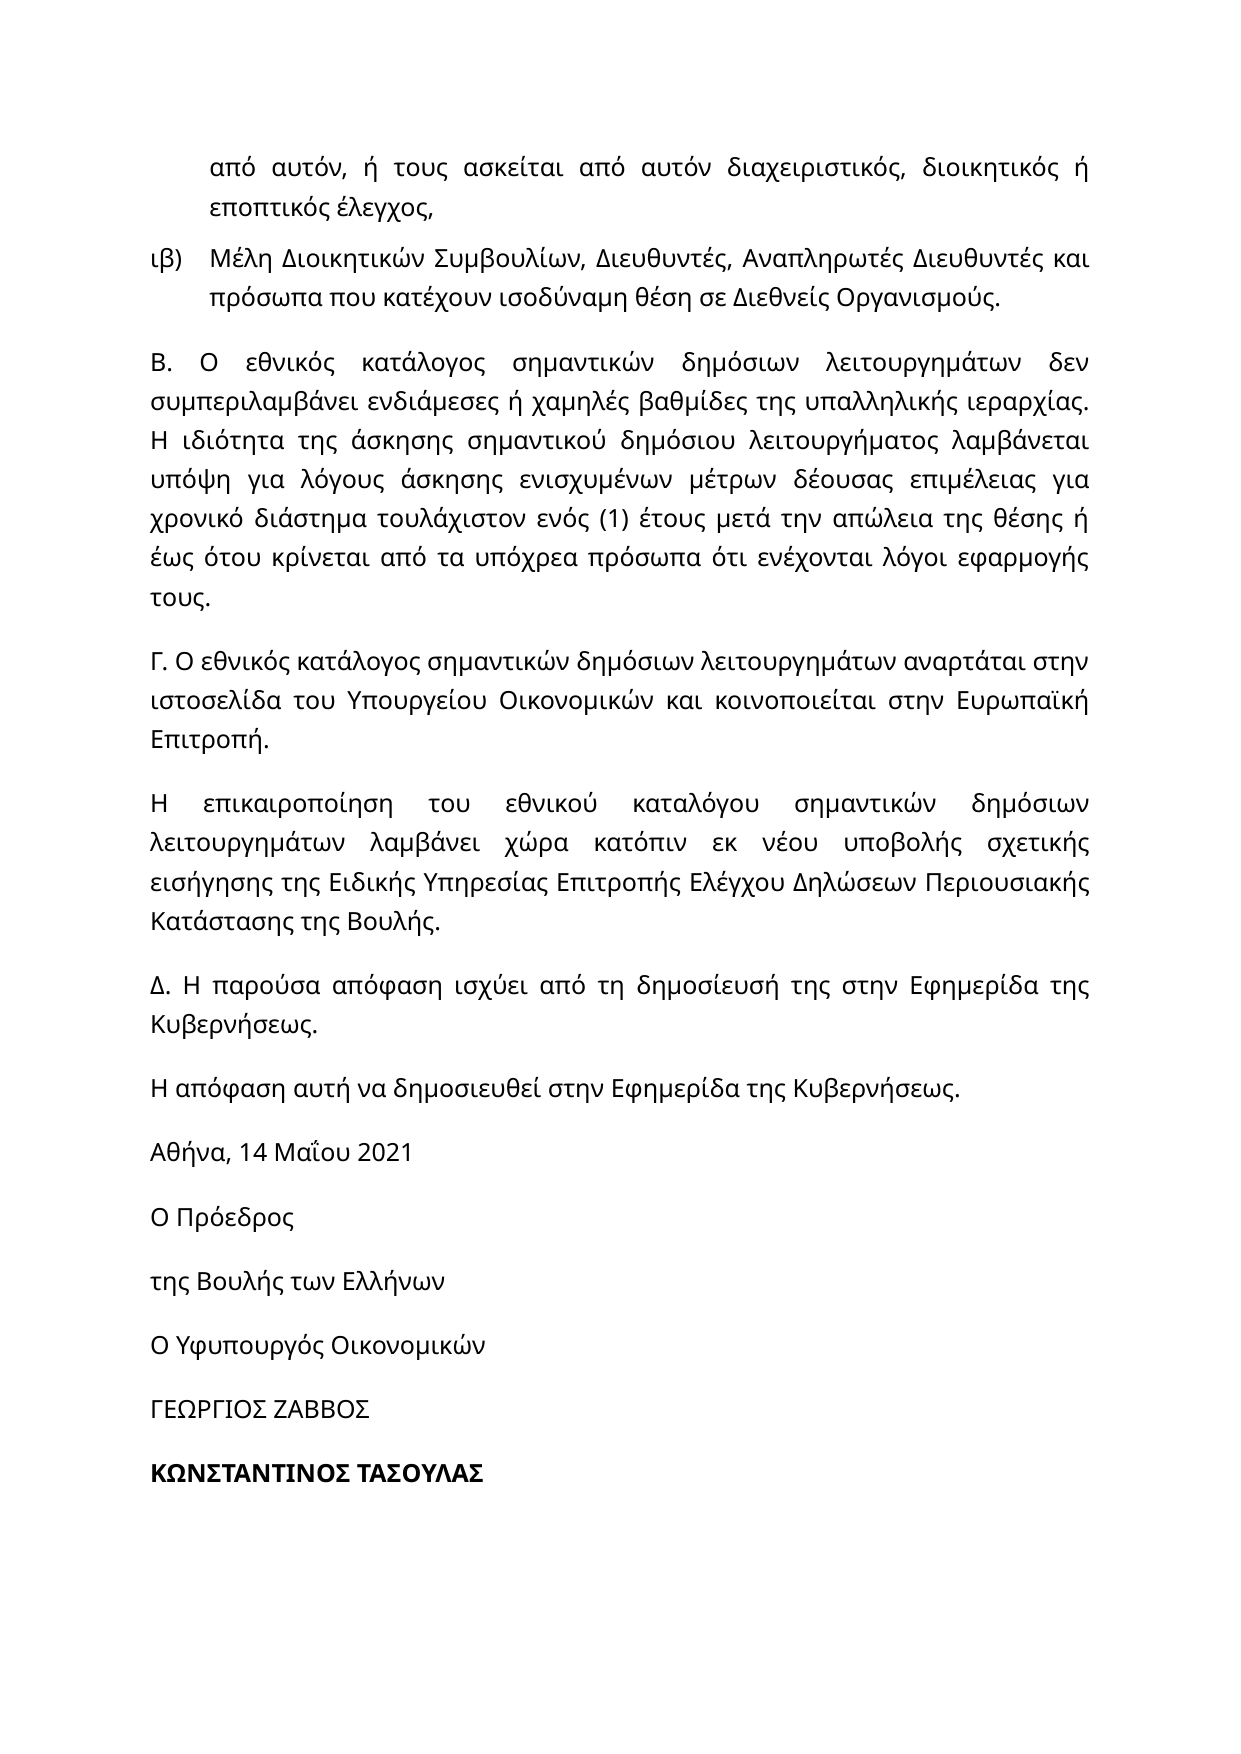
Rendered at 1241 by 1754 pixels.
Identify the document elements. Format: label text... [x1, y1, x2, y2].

text Η απόφαση αυτή να δημοσιευθεί στην Εφημερίδα της Κυβερνήσεως. [150, 1071, 1090, 1105]
text Αθήνα, 14 Μαΐου 2021 [150, 1135, 1090, 1169]
text ΚΩΝΣΤΑΝΤΙΝΟΣ ΤΑΣΟΥΛΑΣ [150, 1456, 1090, 1490]
text Δ. Η παρούσα απόφαση ισχύει από τη δημοσίευσή της στην Εφημερίδα της Κυβερνήσεως. [150, 967, 1090, 1041]
text της Βουλής των Ελλήνων [150, 1263, 1090, 1297]
text Ο Υφυπουργός Οικονομικών [150, 1327, 1090, 1362]
list ιβ) Μέλη Διοικητικών Συμβουλίων, Διευθυντές, Αναπληρωτές Διευθυντές και πρόσωπα που κατέχουν ισοδύναμη θέση σε Διεθνείς Οργανισμούς. [150, 241, 1090, 314]
text Β. Ο εθνικός κατάλογος σημαντικών δημόσιων λειτουργημάτων δεν συμπεριλαμβάνει ενδιάμεσες ή χαμηλές βαθμίδες της υπαλληλικής ιεραρχίας. Η ιδιότητα της άσκησης σημαντικού δημόσιου λειτουργήματος λαμβάνεται υπόψη για λόγους άσκησης ενισχυμένων μέτρων δέουσας επιμέλειας για χρονικό διάστημα τουλάχιστον ενός (1) έτους μετά την απώλεια της θέσης ή έως ότου κρίνεται από τα υπόχρεα πρόσωπα ότι ενέχονται λόγοι εφαρμογής τους. [150, 344, 1090, 613]
text ΓΕΩΡΓΙΟΣ ΖΑΒΒΟΣ [150, 1392, 1090, 1426]
list από αυτόν, ή τους ασκείται από αυτόν διαχειριστικός, διοικητικός ή εποπτικός έλεγχος, [150, 150, 1090, 223]
text Ο Πρόεδρος [150, 1199, 1090, 1233]
text Γ. Ο εθνικός κατάλογος σημαντικών δημόσιων λειτουργημάτων αναρτάται στην ιστοσελίδα του Υπουργείου Οικονομικών και κοινοποιείται στην Ευρωπαϊκή Επιτροπή. [150, 643, 1090, 756]
text Η επικαιροποίηση του εθνικού καταλόγου σημαντικών δημόσιων λειτουργημάτων λαμβάνει χώρα κατόπιν εκ νέου υποβολής σχετικής εισήγησης της Ειδικής Υπηρεσίας Επιτροπής Ελέγχου Δηλώσεων Περιουσιακής Κατάστασης της Βουλής. [150, 786, 1090, 937]
